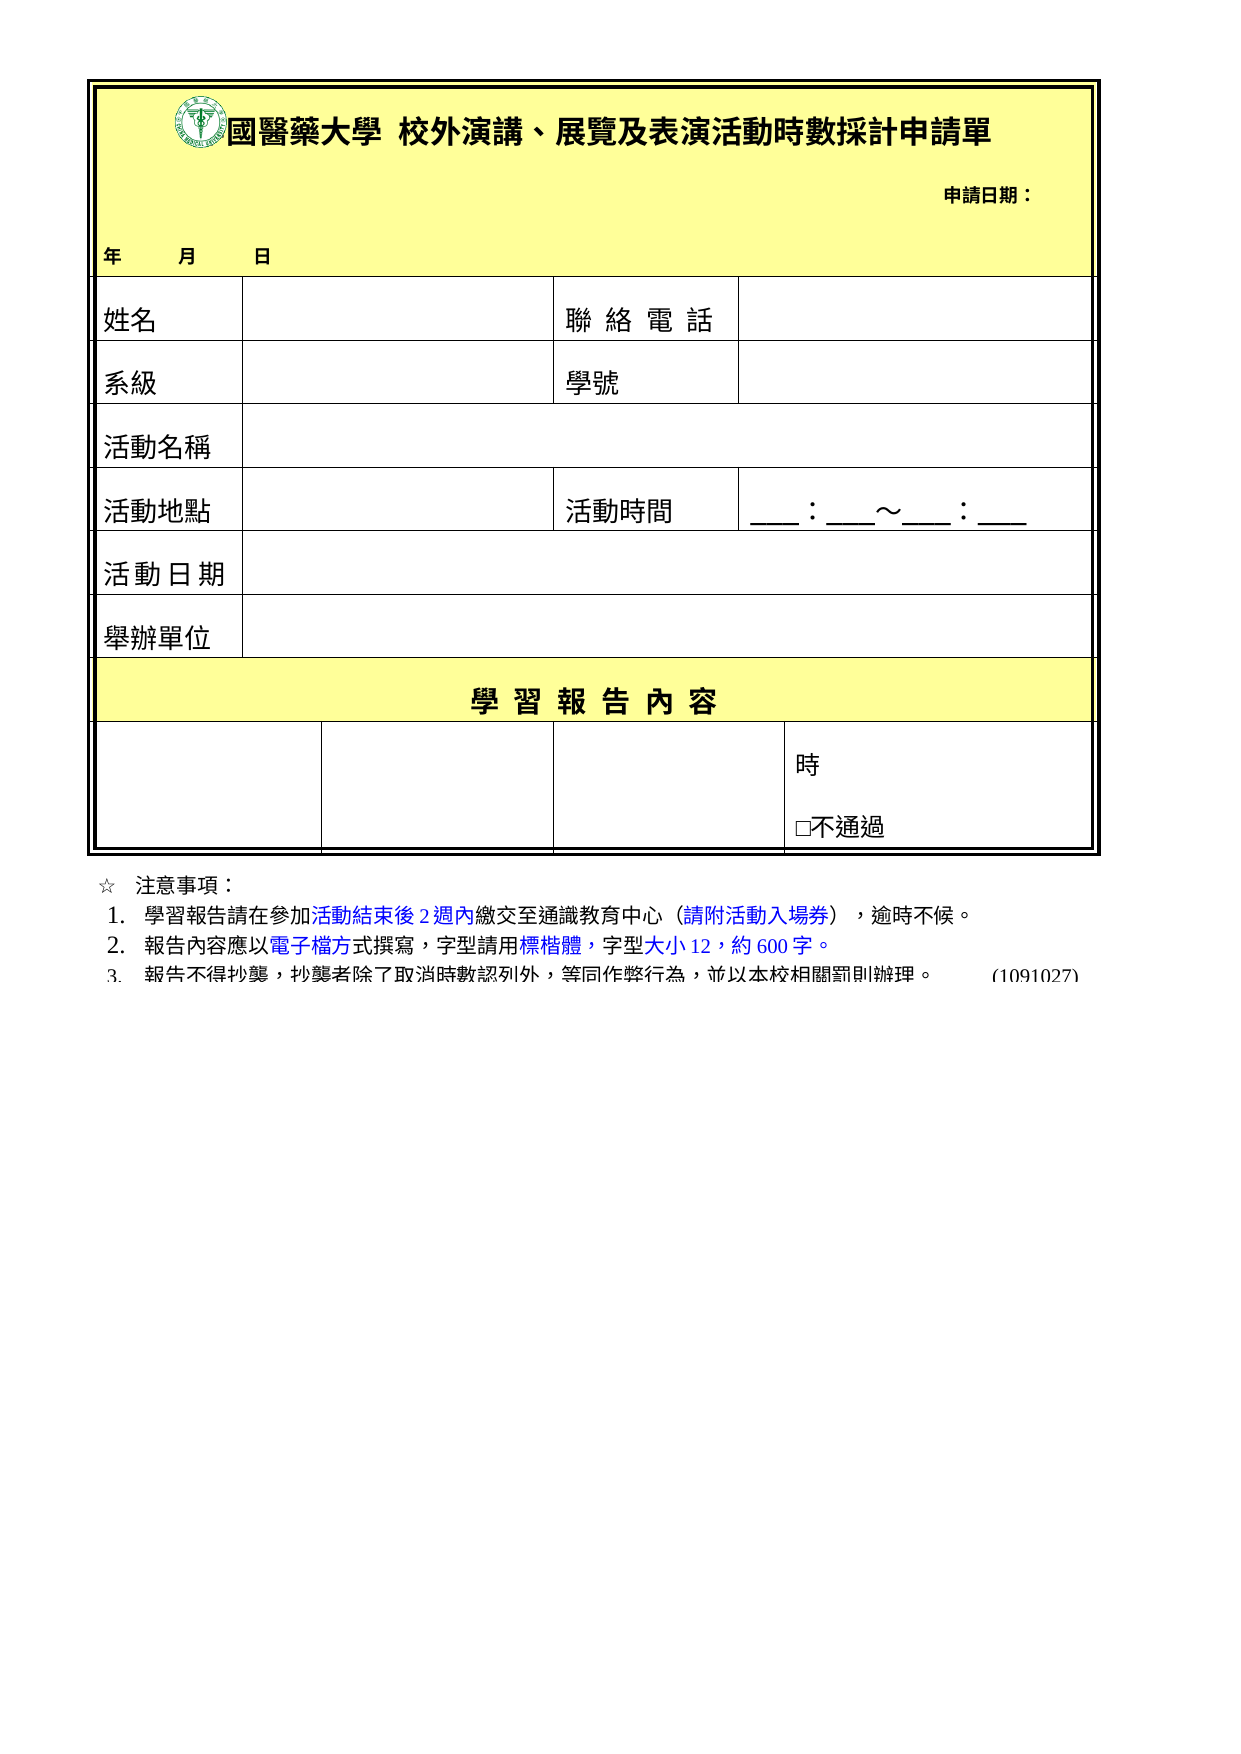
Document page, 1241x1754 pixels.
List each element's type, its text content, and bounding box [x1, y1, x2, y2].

list 學習報告請在參加活動結束後2週內繳交至通識教育中心（請附活動入場券），逾時不候。 [107, 899, 1152, 929]
table_cell [243, 531, 1091, 594]
table_header 中國醫藥大學 校外演講、展覽及表演活動時數採計申請單 申請日期： 年 月 日 [92, 82, 1096, 276]
table_cell 學號 [554, 341, 738, 403]
table_cell [739, 277, 1091, 339]
table_cell 舉辦單位 [97, 595, 242, 657]
table_cell [739, 341, 1091, 403]
table_cell 聯 絡 電 話 [554, 277, 738, 339]
table_cell [243, 341, 553, 403]
table_cell 系級 [97, 341, 242, 403]
table_cell [554, 722, 784, 847]
table_cell 姓名 [97, 277, 242, 339]
table_cell 活動時間 [554, 468, 738, 530]
table_cell [97, 722, 321, 847]
list 報告不得抄襲，抄襲者除了取消時數認列外，等同作弊行為，並以本校相關罰則辦理。 (1091027) [107, 960, 1152, 982]
table_cell 活動日期 [97, 531, 242, 594]
table_cell [243, 277, 553, 339]
table_cell 活動地點 [97, 468, 242, 530]
table_cell [243, 595, 1091, 657]
table_cell 時 □不通過 [785, 722, 1091, 847]
list 報告內容應以電子檔方式撰寫，字型請用標楷體，字型大小12，約600字。 [107, 929, 1152, 960]
table_cell 學 習 報 告 內 容 [97, 658, 1091, 721]
table_cell [243, 404, 1091, 467]
table_cell 活動名稱 [97, 404, 242, 467]
table_cell ___：___〜___：___ [739, 468, 1091, 530]
table_cell [243, 468, 553, 530]
table_cell [322, 722, 553, 847]
list 注意事項： [97, 869, 1152, 899]
